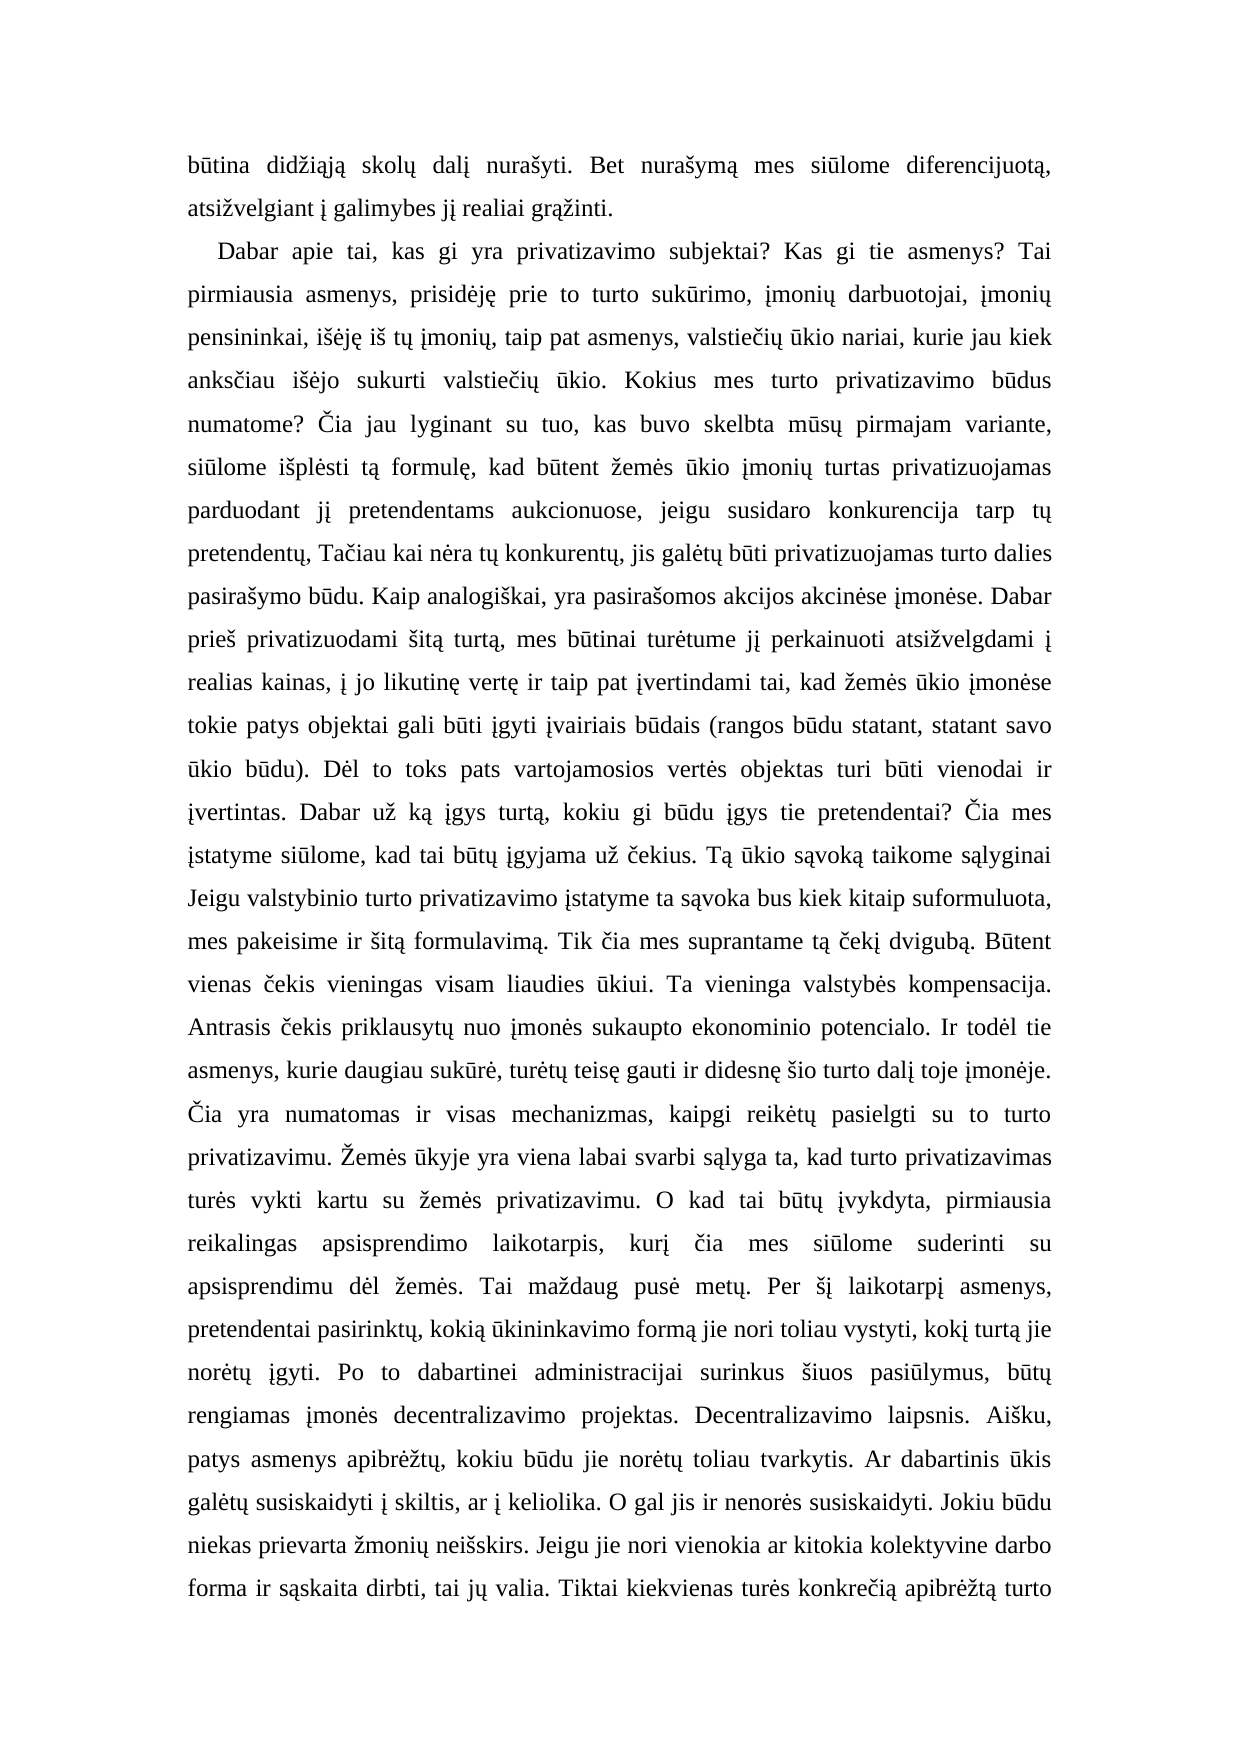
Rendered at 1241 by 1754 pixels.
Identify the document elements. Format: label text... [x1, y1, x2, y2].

text Dabar apie tai, kas gi yra privatizavimo subjektai? Kas gi tie asmenys? Tai pirmiausia asmenys, prisidėję prie to turto sukūrimo, įmonių darbuotojai, įmonių pensininkai, išėję iš tų įmonių, taip pat asmenys, valstiečių ūkio nariai, kurie jau kiek anksčiau išėjo sukurti valstiečių ūkio. Kokius mes turto privatizavimo būdus numatome? Čia jau lyginant su tuo, kas buvo skelbta mūsų pirmajam variante, siūlome išplėsti tą formulę, kad būtent žemės ūkio įmonių turtas privatizuojamas parduodant jį pretendentams aukcionuose, jeigu susidaro konkurencija tarp tų pretendentų, Tačiau kai nėra tų konkurentų, jis galėtų būti privatizuojamas turto dalies pasirašymo būdu. Kaip analogiškai, yra pasirašomos akcijos akcinėse įmonėse. Dabar prieš privatizuodami šitą turtą, mes būtinai turėtume jį perkainuoti atsižvelgdami į realias kainas, į jo likutinę vertę ir taip pat įvertindami tai, kad žemės ūkio įmonėse tokie patys objektai gali būti įgyti įvairiais būdais (rangos būdu statant, statant savo ūkio būdu). Dėl to toks pats vartojamosios vertės objektas turi būti vienodai ir įvertintas. Dabar už ką įgys turtą, kokiu gi būdu įgys tie pretendentai? Čia mes įstatyme siūlome, kad tai būtų įgyjama už čekius. Tą ūkio sąvoką taikome sąlyginai Jeigu valstybinio turto privatizavimo įstatyme ta sąvoka bus kiek kitaip suformuluota, mes pakeisime ir šitą formulavimą. Tik čia mes suprantame tą čekį dvigubą. Būtent vienas čekis vieningas visam liaudies ūkiui. Ta vieninga valstybės kompensacija. Antrasis čekis priklausytų nuo įmonės sukaupto ekonominio potencialo. Ir todėl tie asmenys, kurie daugiau sukūrė, turėtų teisę gauti ir didesnę šio turto dalį toje įmonėje. Čia yra numatomas ir visas mechanizmas, kaipgi reikėtų pasielgti su to turto privatizavimu. Žemės ūkyje yra viena labai svarbi sąlyga ta, kad turto privatizavimas turės vykti kartu su žemės privatizavimu. O kad tai būtų įvykdyta, pirmiausia reikalingas apsisprendimo laikotarpis, kurį čia mes siūlome suderinti su apsisprendimu dėl žemės. Tai maždaug pusė metų. Per šį laikotarpį asmenys, pretendentai pasirinktų, kokią ūkininkavimo formą jie nori toliau vystyti, kokį turtą jie norėtų įgyti. Po to dabartinei administracijai surinkus šiuos pasiūlymus, būtų rengiamas įmonės decentralizavimo projektas. Decentralizavimo laipsnis. Aišku, patys asmenys apibrėžtų, kokiu būdu jie norėtų toliau tvarkytis. Ar dabartinis ūkis galėtų susiskaidyti į skiltis, ar į keliolika. O gal jis ir nenorės susiskaidyti. Jokiu būdu niekas prievarta žmonių neišskirs. Jeigu jie nori vienokia ar kitokia kolektyvine darbo forma ir sąskaita dirbti, tai jų valia. Tiktai kiekvienas turės konkrečią apibrėžtą turto [187, 236, 1053, 1602]
text būtina didžiąją skolų dalį nurašyti. Bet nurašymą mes siūlome diferencijuotą, atsižvelgiant į galimybes jį realiai grąžinti. [187, 150, 1053, 222]
